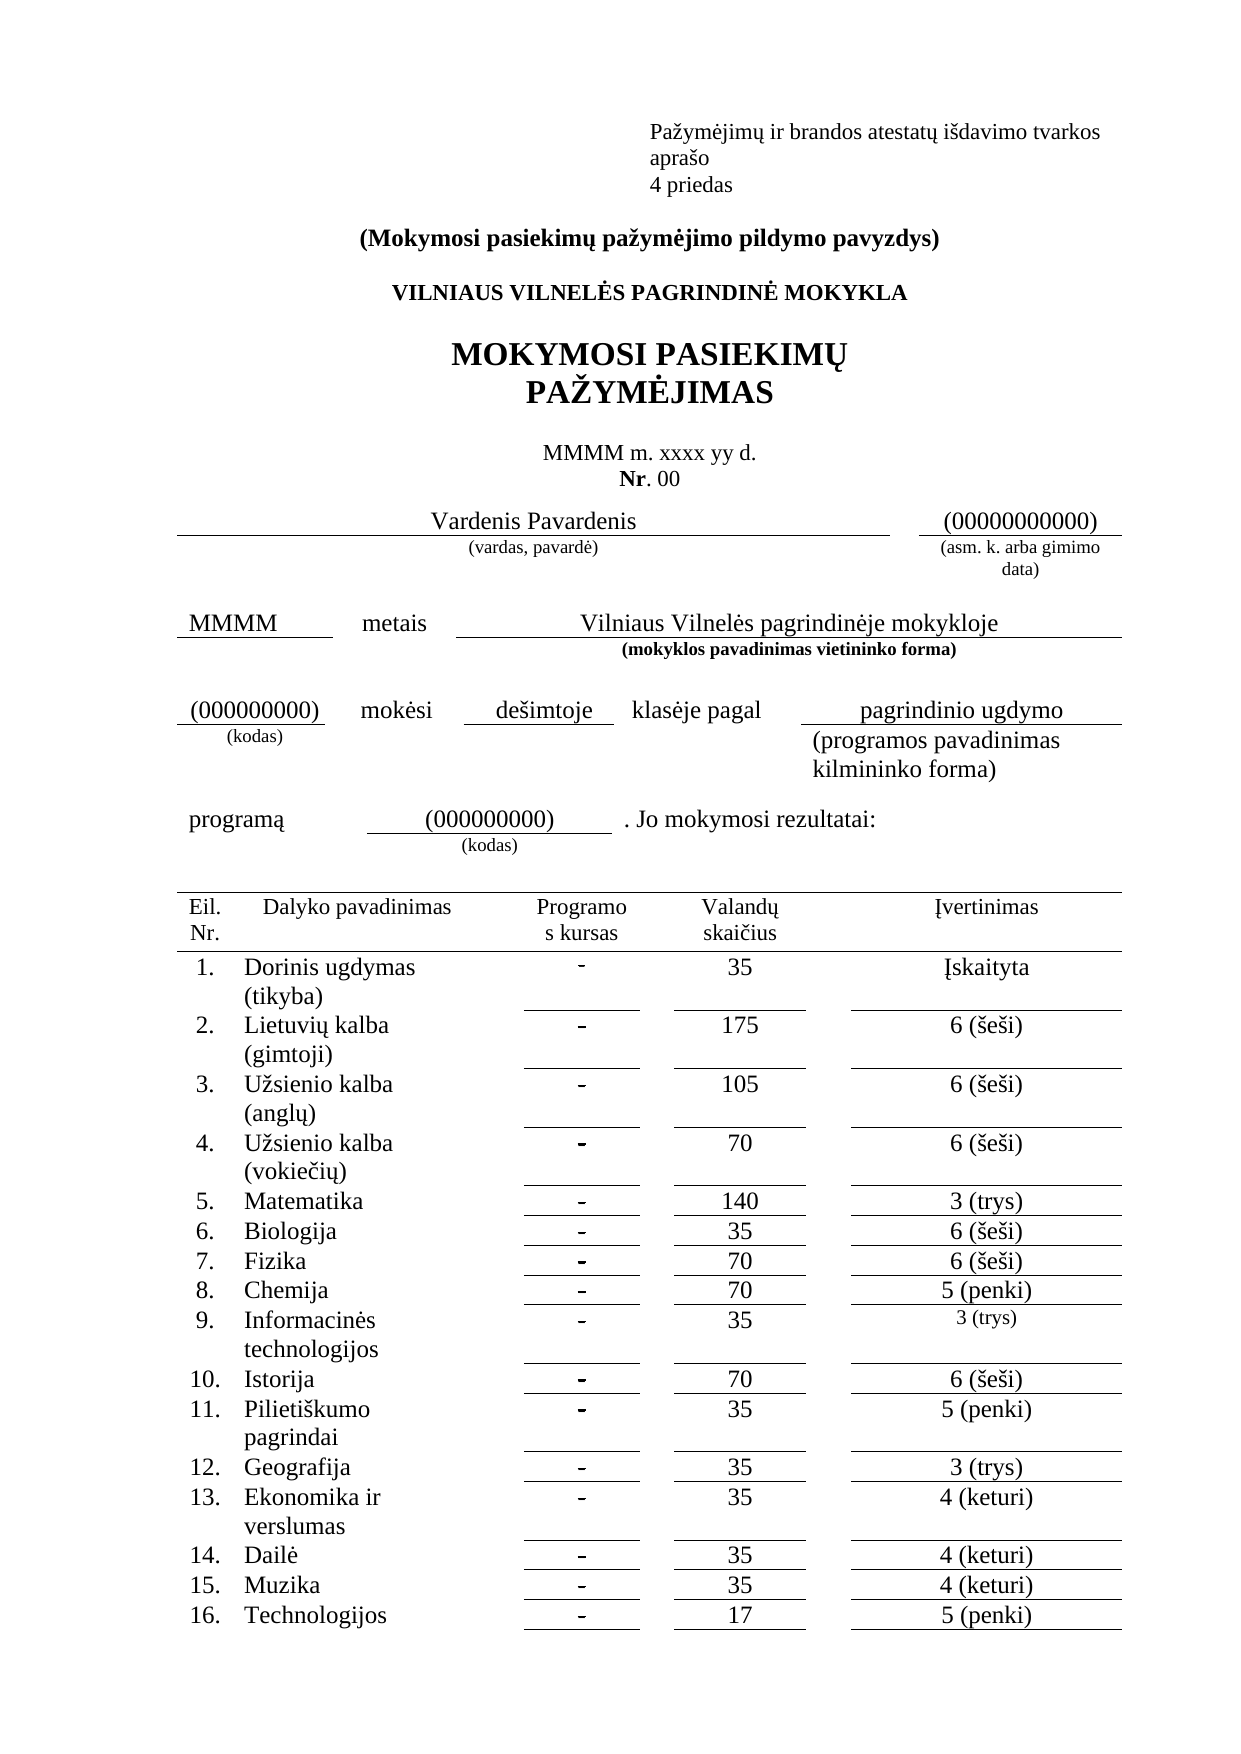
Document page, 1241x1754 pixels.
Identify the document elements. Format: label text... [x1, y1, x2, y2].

table_cell [640, 952, 674, 1009]
table_cell [640, 1363, 674, 1393]
table_cell Fizika [233, 1245, 482, 1274]
table_cell 12. [177, 1451, 233, 1481]
table_cell 35 [674, 1452, 806, 1481]
text MOKYMOSI PASIEKIMŲ [177, 334, 1122, 372]
table_cell Technologijos [233, 1599, 482, 1629]
table_cell 16. [177, 1599, 233, 1629]
table_header pagrindinio ugdymo [801, 695, 1122, 724]
table_cell [482, 1275, 524, 1304]
table_cell [806, 1068, 851, 1127]
table_cell - [524, 1570, 639, 1599]
table_cell [640, 1068, 674, 1127]
table_cell Dorinis ugdymas (tikyba) [233, 952, 482, 1009]
text (Mokymosi pasiekimų pažymėjimo pildymo pavyzdys) [177, 223, 1122, 252]
table_cell [482, 1185, 524, 1215]
text VILNIAUS VILNELĖS PAGRINDINĖ MOKYKLA [177, 279, 1122, 305]
table_header mokėsi [349, 695, 463, 724]
table_cell 70 [674, 1364, 806, 1393]
table_cell Matematika [233, 1185, 482, 1215]
table_cell Užsienio kalba (vokiečių) [233, 1127, 482, 1185]
table_cell Geografija [233, 1451, 482, 1481]
table_cell - [524, 1600, 639, 1629]
table_cell [482, 952, 524, 1009]
table_cell - [524, 952, 639, 1009]
table_cell [177, 833, 367, 863]
table_cell (mokyklos pavadinimas vietininko forma) [456, 638, 1122, 667]
table_cell [482, 1599, 524, 1629]
table_cell - [524, 1011, 639, 1068]
table_cell 9. [177, 1304, 233, 1363]
table_cell [890, 535, 919, 579]
table_cell [177, 638, 333, 667]
table_cell 14. [177, 1540, 233, 1569]
table_cell Lietuvių kalba (gimtoji) [233, 1010, 482, 1068]
table_header [482, 893, 524, 951]
table_cell 10. [177, 1363, 233, 1393]
text Nr. 00 [177, 466, 1122, 492]
table_cell 11. [177, 1393, 233, 1451]
table_cell - [524, 1128, 639, 1185]
table_cell Chemija [233, 1275, 482, 1304]
table_cell [640, 1304, 674, 1363]
table_cell 6 (šeši) [851, 1128, 1122, 1185]
table_cell [806, 1569, 851, 1599]
table_cell [806, 1245, 851, 1274]
table_cell [806, 1451, 851, 1481]
table_cell [482, 1540, 524, 1569]
table_cell [640, 1127, 674, 1185]
table_header [806, 893, 851, 951]
table_header (00000000000) [919, 506, 1122, 535]
table_cell 5 (penki) [851, 1394, 1122, 1451]
table_header Vilniaus Vilnelės pagrindinėje mokykloje [456, 608, 1122, 637]
table_cell Ekonomika ir verslumas [233, 1481, 482, 1539]
table_cell - [524, 1276, 639, 1304]
table_cell 70 [674, 1128, 806, 1185]
table_cell - [524, 1482, 639, 1539]
table_cell [482, 1304, 524, 1363]
table_cell (kodas) [177, 725, 324, 783]
table_cell 4 (keturi) [851, 1541, 1122, 1569]
table_cell 17 [674, 1600, 806, 1629]
table_cell [806, 1599, 851, 1629]
text MMMM m. xxxx yy d. [177, 439, 1122, 466]
table_cell [482, 1068, 524, 1127]
table_cell Įskaityta [851, 952, 1122, 1009]
table_cell [806, 1127, 851, 1185]
table_cell [806, 1275, 851, 1304]
text aprašo [649, 144, 1122, 171]
table_cell [640, 1215, 674, 1245]
table_cell Biologija [233, 1215, 482, 1245]
table_header Valandų skaičius [674, 893, 806, 951]
table_cell [325, 724, 349, 783]
table_header programą [177, 804, 367, 833]
table_cell [640, 1010, 674, 1068]
table_cell - [524, 1246, 639, 1274]
table_header [325, 695, 349, 724]
table_cell 7. [177, 1245, 233, 1274]
table_cell 35 [674, 1541, 806, 1569]
table_cell - [524, 1541, 639, 1569]
table_header Programos kursas [524, 893, 639, 951]
table_cell - [524, 1394, 639, 1451]
table_cell [614, 724, 801, 783]
table_cell [806, 1215, 851, 1245]
table_cell [482, 1245, 524, 1274]
table_cell [482, 1010, 524, 1068]
table_header metais [333, 608, 456, 637]
table_cell 6 (šeši) [851, 1011, 1122, 1068]
table_cell - [524, 1364, 639, 1393]
table_cell 5 (penki) [851, 1276, 1122, 1304]
table_cell - [524, 1216, 639, 1245]
table_header Dalyko pavadinimas [233, 893, 482, 951]
table_cell 6 (šeši) [851, 1246, 1122, 1274]
table_cell [482, 1127, 524, 1185]
table_cell Pilietiškumo pagrindai [233, 1393, 482, 1451]
table_cell 8. [177, 1275, 233, 1304]
table_header (000000000) [367, 804, 612, 833]
table_header Eil. Nr. [177, 893, 233, 951]
table_cell (vardas, pavardė) [177, 536, 889, 579]
table_cell 3 (trys) [851, 1305, 1122, 1363]
table_cell 6 (šeši) [851, 1216, 1122, 1245]
table_cell - [524, 1305, 639, 1363]
text PAŽYMĖJIMAS [177, 372, 1122, 410]
table_cell 3 (trys) [851, 1186, 1122, 1215]
table_header MMMM [177, 608, 333, 637]
table_cell [640, 1540, 674, 1569]
table_cell 6 (šeši) [851, 1069, 1122, 1127]
table_cell [806, 1540, 851, 1569]
table_cell 5 (penki) [851, 1600, 1122, 1629]
table_cell 3 (trys) [851, 1452, 1122, 1481]
table_cell [464, 725, 613, 783]
table_cell 2. [177, 1010, 233, 1068]
table_cell [640, 1599, 674, 1629]
table_cell 175 [674, 1011, 806, 1068]
table_cell (asm. k. arba gimimo data) [919, 536, 1122, 579]
table_cell 4 (keturi) [851, 1482, 1122, 1539]
table_header dešimtoje [464, 695, 613, 724]
table_cell [806, 1185, 851, 1215]
table_cell 15. [177, 1569, 233, 1599]
table_cell 70 [674, 1246, 806, 1274]
table_cell 35 [674, 1305, 806, 1363]
table_cell [482, 1215, 524, 1245]
table_cell 70 [674, 1276, 806, 1304]
table_cell [640, 1393, 674, 1451]
table_header (000000000) [177, 695, 324, 724]
table_cell - [524, 1186, 639, 1215]
table_cell 35 [674, 1570, 806, 1599]
table_cell (programos pavadinimas kilmininko forma) [801, 725, 1122, 783]
table_cell 5. [177, 1185, 233, 1215]
table_cell [806, 1010, 851, 1068]
text Pažymėjimų ir brandos atestatų išdavimo tvarkos [649, 118, 1122, 144]
text 4 priedas [649, 171, 1122, 197]
table_cell 35 [674, 952, 806, 1009]
table_header [890, 506, 919, 535]
table_cell Užsienio kalba (anglų) [233, 1068, 482, 1127]
table_cell 4 (keturi) [851, 1570, 1122, 1599]
table_cell Muzika [233, 1569, 482, 1599]
table_cell [482, 1481, 524, 1539]
table_cell 35 [674, 1216, 806, 1245]
table_cell - [524, 1069, 639, 1127]
table_cell [482, 1569, 524, 1599]
table_cell 6. [177, 1215, 233, 1245]
table_cell 35 [674, 1482, 806, 1539]
table_cell Istorija [233, 1363, 482, 1393]
table_cell Dailė [233, 1540, 482, 1569]
table_cell [640, 1569, 674, 1599]
table_cell (kodas) [367, 834, 612, 863]
table_cell [640, 1245, 674, 1274]
table_cell [333, 637, 456, 667]
table_cell [806, 1363, 851, 1393]
table_header [640, 893, 674, 951]
table_cell 13. [177, 1481, 233, 1539]
table_cell [806, 1481, 851, 1539]
table_cell [640, 1481, 674, 1539]
table_cell [482, 1393, 524, 1451]
table_cell 105 [674, 1069, 806, 1127]
table_header Vardenis Pavardenis [177, 506, 889, 535]
table_cell - [524, 1452, 639, 1481]
table_cell 140 [674, 1186, 806, 1215]
table_header Įvertinimas [851, 893, 1122, 951]
table_cell [806, 1304, 851, 1363]
table_cell [482, 1451, 524, 1481]
table_cell 6 (šeši) [851, 1364, 1122, 1393]
table_header klasėje pagal [614, 695, 801, 724]
table_header . Jo mokymosi rezultatai: [612, 804, 1122, 833]
table_cell 1. [177, 952, 233, 1009]
table_cell 4. [177, 1127, 233, 1185]
table_cell [482, 1363, 524, 1393]
table_cell 3. [177, 1068, 233, 1127]
table_cell [806, 1393, 851, 1451]
table_cell [640, 1185, 674, 1215]
table_cell [612, 833, 1122, 863]
table_cell Informacinės technologijos [233, 1304, 482, 1363]
table_cell [640, 1451, 674, 1481]
table_cell [640, 1275, 674, 1304]
table_cell [806, 952, 851, 1009]
table_cell [349, 724, 463, 783]
table_cell 35 [674, 1394, 806, 1451]
